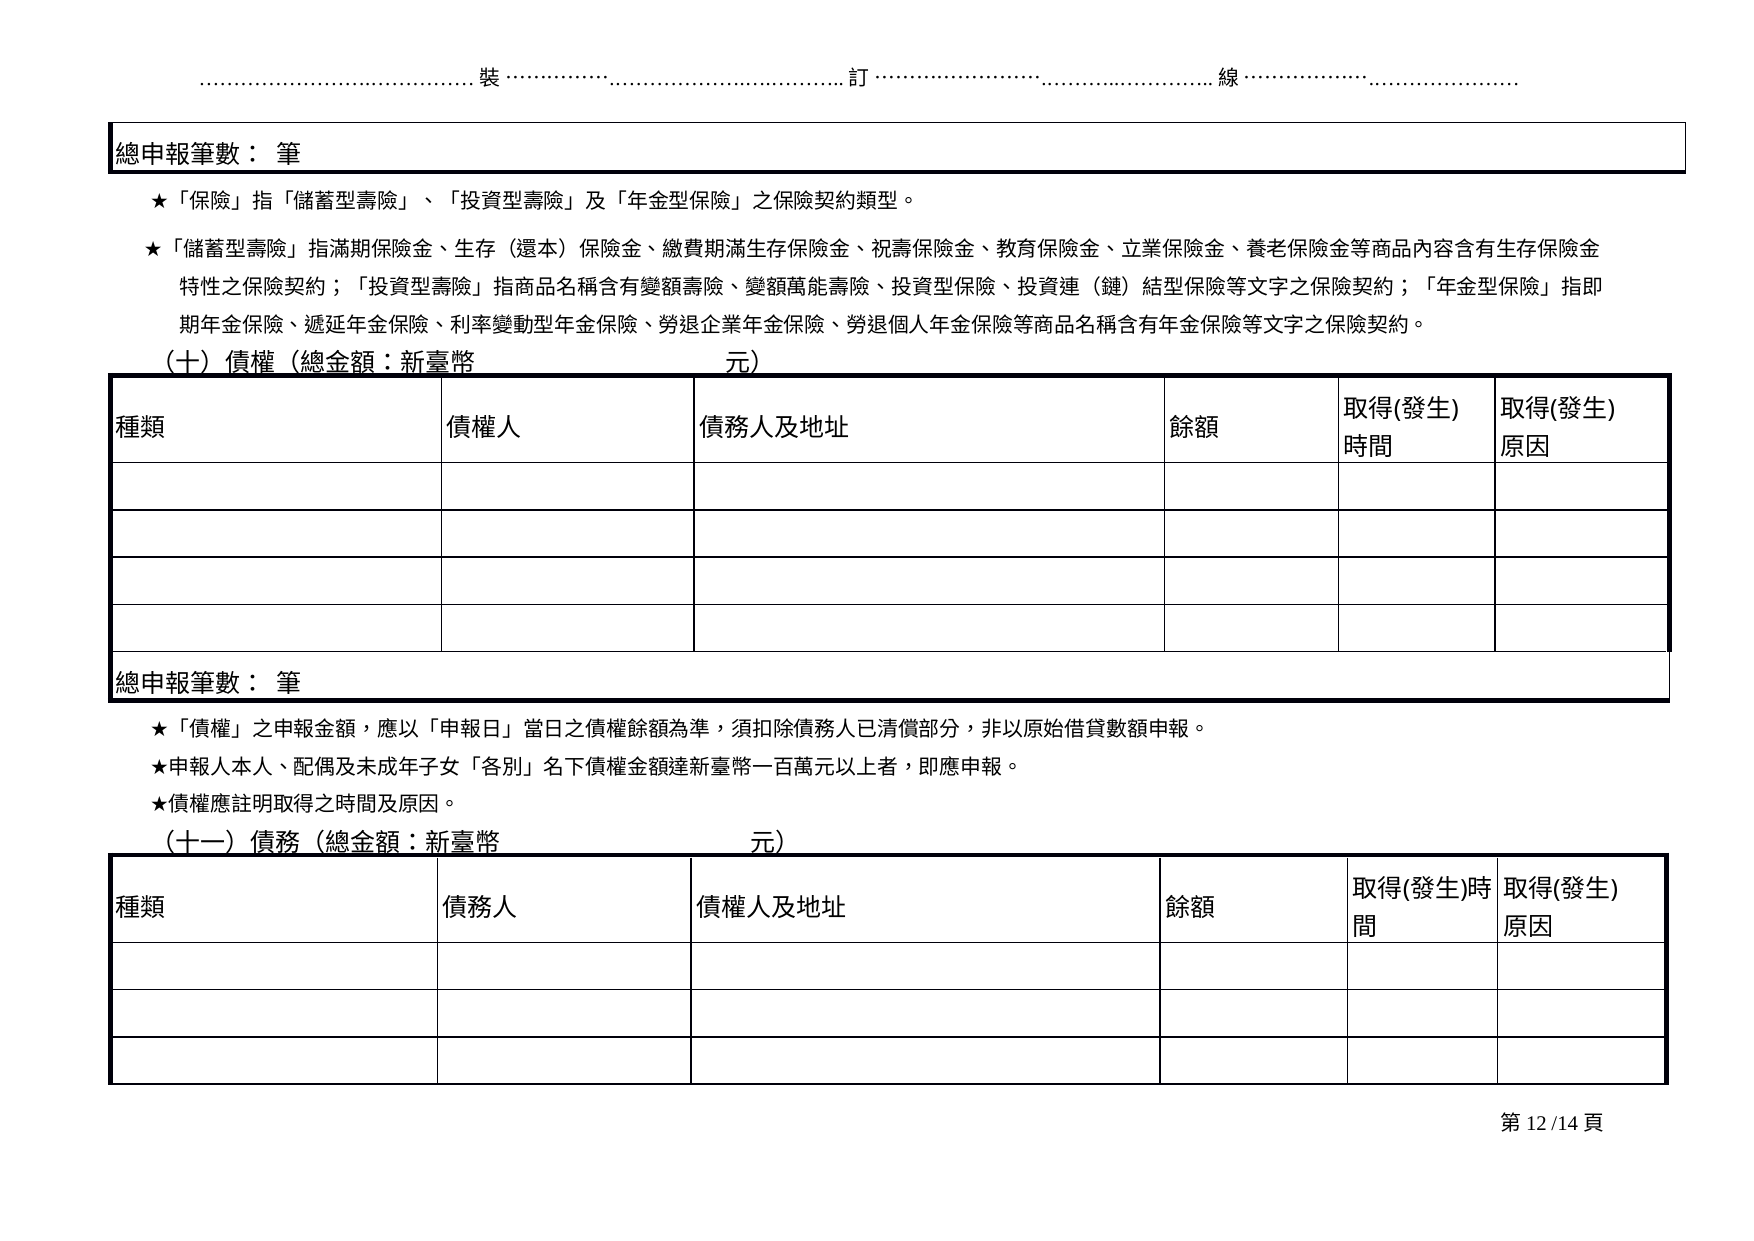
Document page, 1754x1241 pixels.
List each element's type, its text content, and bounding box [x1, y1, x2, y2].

table_cell [1348, 990, 1497, 1036]
table_header 債務人及地址 [695, 378, 1164, 462]
table_cell [442, 605, 693, 651]
table_cell [113, 511, 441, 556]
table_header 取得(發生)時間 [1348, 857, 1497, 941]
table_cell [113, 943, 437, 989]
table_cell [442, 558, 693, 603]
text （十）債權（總金額：新臺幣 元） [150, 335, 1604, 373]
table_cell [1496, 511, 1667, 556]
table_cell [1496, 558, 1667, 603]
table_cell [113, 463, 441, 509]
table_cell [1161, 1038, 1347, 1083]
text （十一）債務（總金額：新臺幣 元） [150, 815, 1604, 853]
table_cell [113, 990, 437, 1036]
table_cell [1165, 463, 1338, 509]
table_cell 總申報筆數： 筆 [113, 651, 1669, 698]
table_cell [442, 511, 693, 556]
text ★「儲蓄型壽險」指滿期保險金、生存（還本）保險金、繳費期滿生存保險金、祝壽保險金、教育保險金、立業保險金、養老保險金等商品內容含有生存保險金特性之保險契約；「投資型壽險」指商品名稱含有變額壽險、變額萬能壽險、投資型保險、投資連（鏈）結型保險等文字之保險契約；「年金型保險」指即期年金保險、遞延年金保險、利率變動型年金保險、勞退企業年金保險、勞退個人年金保險等商品名稱含有年金保險等文字之保險契約。 [144, 223, 1604, 335]
table_cell [113, 558, 441, 603]
table_cell [695, 463, 1164, 509]
text ★「債權」之申報金額，應以「申報日」當日之債權餘額為準，須扣除債務人已清償部分，非以原始借貸數額申報。 [150, 703, 1604, 740]
table_header 餘額 [1165, 378, 1338, 462]
table_cell [692, 943, 1159, 989]
table_cell [1339, 605, 1494, 651]
table_cell [695, 511, 1164, 556]
table_header 種類 [113, 378, 441, 462]
table_cell [1496, 605, 1667, 651]
table_cell [1165, 511, 1338, 556]
table_cell [1348, 943, 1497, 989]
table_cell [442, 463, 693, 509]
table_header 取得(發生) 時間 [1339, 378, 1494, 462]
table_cell [1161, 990, 1347, 1036]
table_cell 總申報筆數： 筆 [113, 123, 1685, 169]
table_cell [695, 605, 1164, 651]
table_cell [1348, 1038, 1497, 1083]
table_cell [692, 990, 1159, 1036]
table_header 債務人 [438, 857, 691, 941]
table_cell [695, 558, 1164, 603]
text ★債權應註明取得之時間及原因。 [150, 778, 1604, 815]
text ★申報人本人、配偶及未成年子女「各別」名下債權金額達新臺幣一百萬元以上者，即應申報。 [150, 740, 1604, 778]
table_cell [1339, 511, 1494, 556]
table_header 取得(發生) 原因 [1496, 378, 1667, 462]
table_cell [1498, 1038, 1664, 1083]
table_cell [1161, 943, 1347, 989]
table_cell [1498, 990, 1664, 1036]
table_cell [438, 990, 690, 1036]
table_header 取得(發生) 原因 [1498, 857, 1664, 941]
table_cell [1498, 943, 1664, 989]
table_cell [1339, 463, 1494, 509]
table_header 債權人及地址 [692, 857, 1160, 941]
table_cell [1339, 558, 1494, 603]
table_cell [692, 1038, 1159, 1083]
table_cell [1165, 558, 1338, 603]
table_cell [113, 1038, 437, 1083]
table_cell [438, 1038, 690, 1083]
table_cell [113, 605, 441, 651]
table_header 種類 [113, 857, 437, 941]
table_cell [438, 943, 690, 989]
text ★「保險」指「儲蓄型壽險」、「投資型壽險」及「年金型保險」之保險契約類型。 [150, 174, 1604, 212]
table_cell [1165, 605, 1338, 651]
table_cell [1496, 463, 1667, 509]
table_header 餘額 [1161, 857, 1347, 941]
table_header 債權人 [442, 378, 693, 462]
